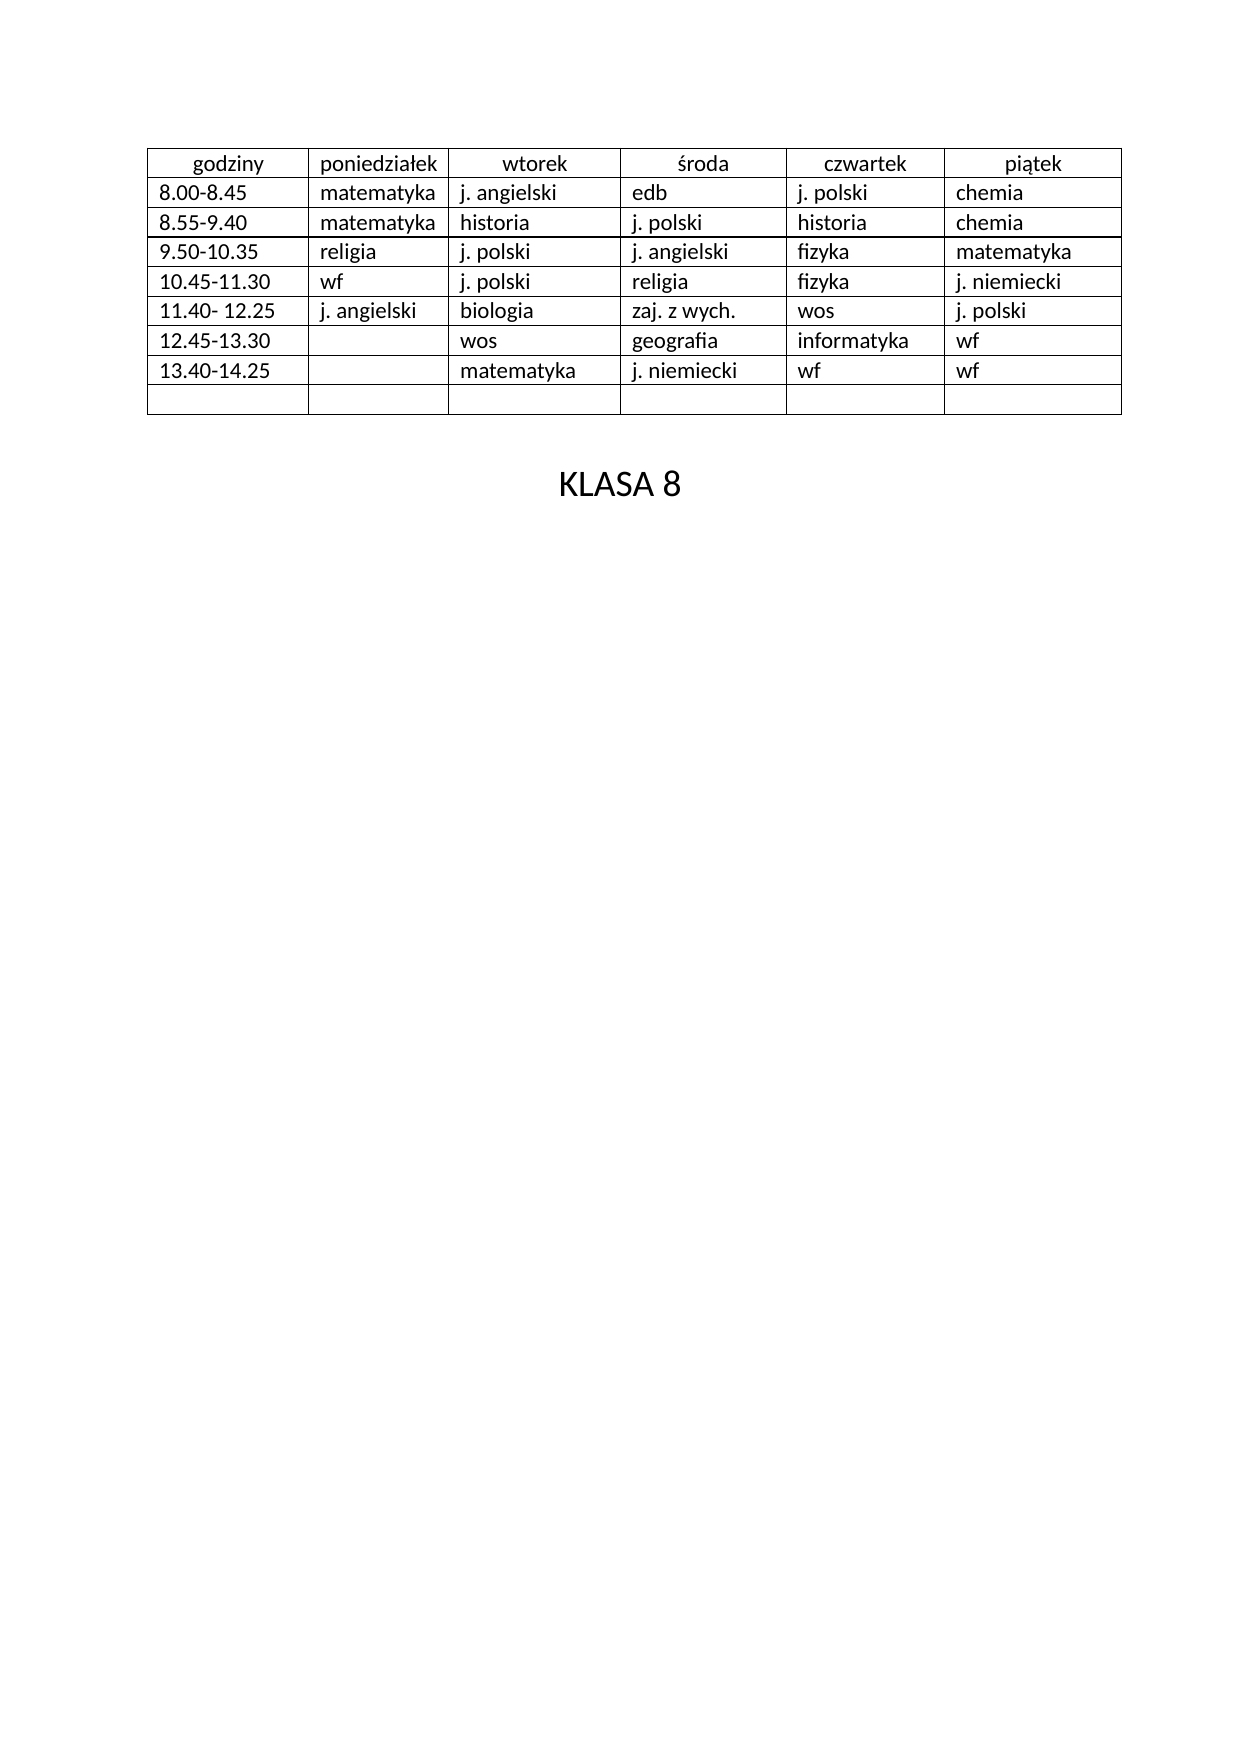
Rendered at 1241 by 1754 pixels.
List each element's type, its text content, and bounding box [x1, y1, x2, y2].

table_cell chemia [945, 208, 1121, 236]
table_cell wos [449, 326, 620, 355]
table_header wtorek [449, 149, 620, 177]
table_cell [945, 385, 1121, 414]
table_cell fizyka [787, 238, 944, 266]
table_cell 11.40- 12.25 [148, 297, 308, 325]
table_cell geografia [621, 326, 786, 355]
table_header godziny [148, 149, 308, 177]
table_cell j. polski [621, 208, 786, 236]
table_cell 9.50-10.35 [148, 238, 308, 266]
table_cell 13.40-14.25 [148, 356, 308, 384]
table_cell 8.00-8.45 [148, 178, 308, 207]
table_cell historia [449, 208, 620, 236]
table_header środa [621, 149, 786, 177]
table_cell historia [787, 208, 944, 236]
table_cell j. niemiecki [945, 267, 1121, 296]
table_cell matematyka [449, 356, 620, 384]
table_cell [309, 356, 448, 384]
table_cell edb [621, 178, 786, 207]
table_cell j. niemiecki [621, 356, 786, 384]
text KLASA 8 [148, 460, 1093, 506]
table_cell wos [787, 297, 944, 325]
table_cell j. polski [945, 297, 1121, 325]
table_cell 8.55-9.40 [148, 208, 308, 236]
table_cell wf [945, 326, 1121, 355]
table_cell matematyka [309, 178, 448, 207]
table_cell j. angielski [309, 297, 448, 325]
table_cell biologia [449, 297, 620, 325]
table_cell j. angielski [449, 178, 620, 207]
table_cell j. polski [787, 178, 944, 207]
table_cell 12.45-13.30 [148, 326, 308, 355]
table_cell [309, 326, 448, 355]
table_header czwartek [787, 149, 944, 177]
table_cell [449, 385, 620, 414]
table_cell zaj. z wych. [621, 297, 786, 325]
table_cell j. polski [449, 267, 620, 296]
table_cell j. polski [449, 238, 620, 266]
table_cell fizyka [787, 267, 944, 296]
table_cell matematyka [309, 208, 448, 236]
table_header piątek [945, 149, 1121, 177]
table_cell 10.45-11.30 [148, 267, 308, 296]
table_cell informatyka [787, 326, 944, 355]
table_cell [309, 385, 448, 414]
table_cell matematyka [945, 238, 1121, 266]
table_cell religia [309, 238, 448, 266]
table_cell [787, 385, 944, 414]
table_cell [148, 385, 308, 414]
table_cell religia [621, 267, 786, 296]
table_cell [621, 385, 786, 414]
table_cell wf [945, 356, 1121, 384]
table_cell chemia [945, 178, 1121, 207]
table_cell wf [787, 356, 944, 384]
table_cell j. angielski [621, 238, 786, 266]
table_header poniedziałek [309, 149, 448, 177]
table_cell wf [309, 267, 448, 296]
